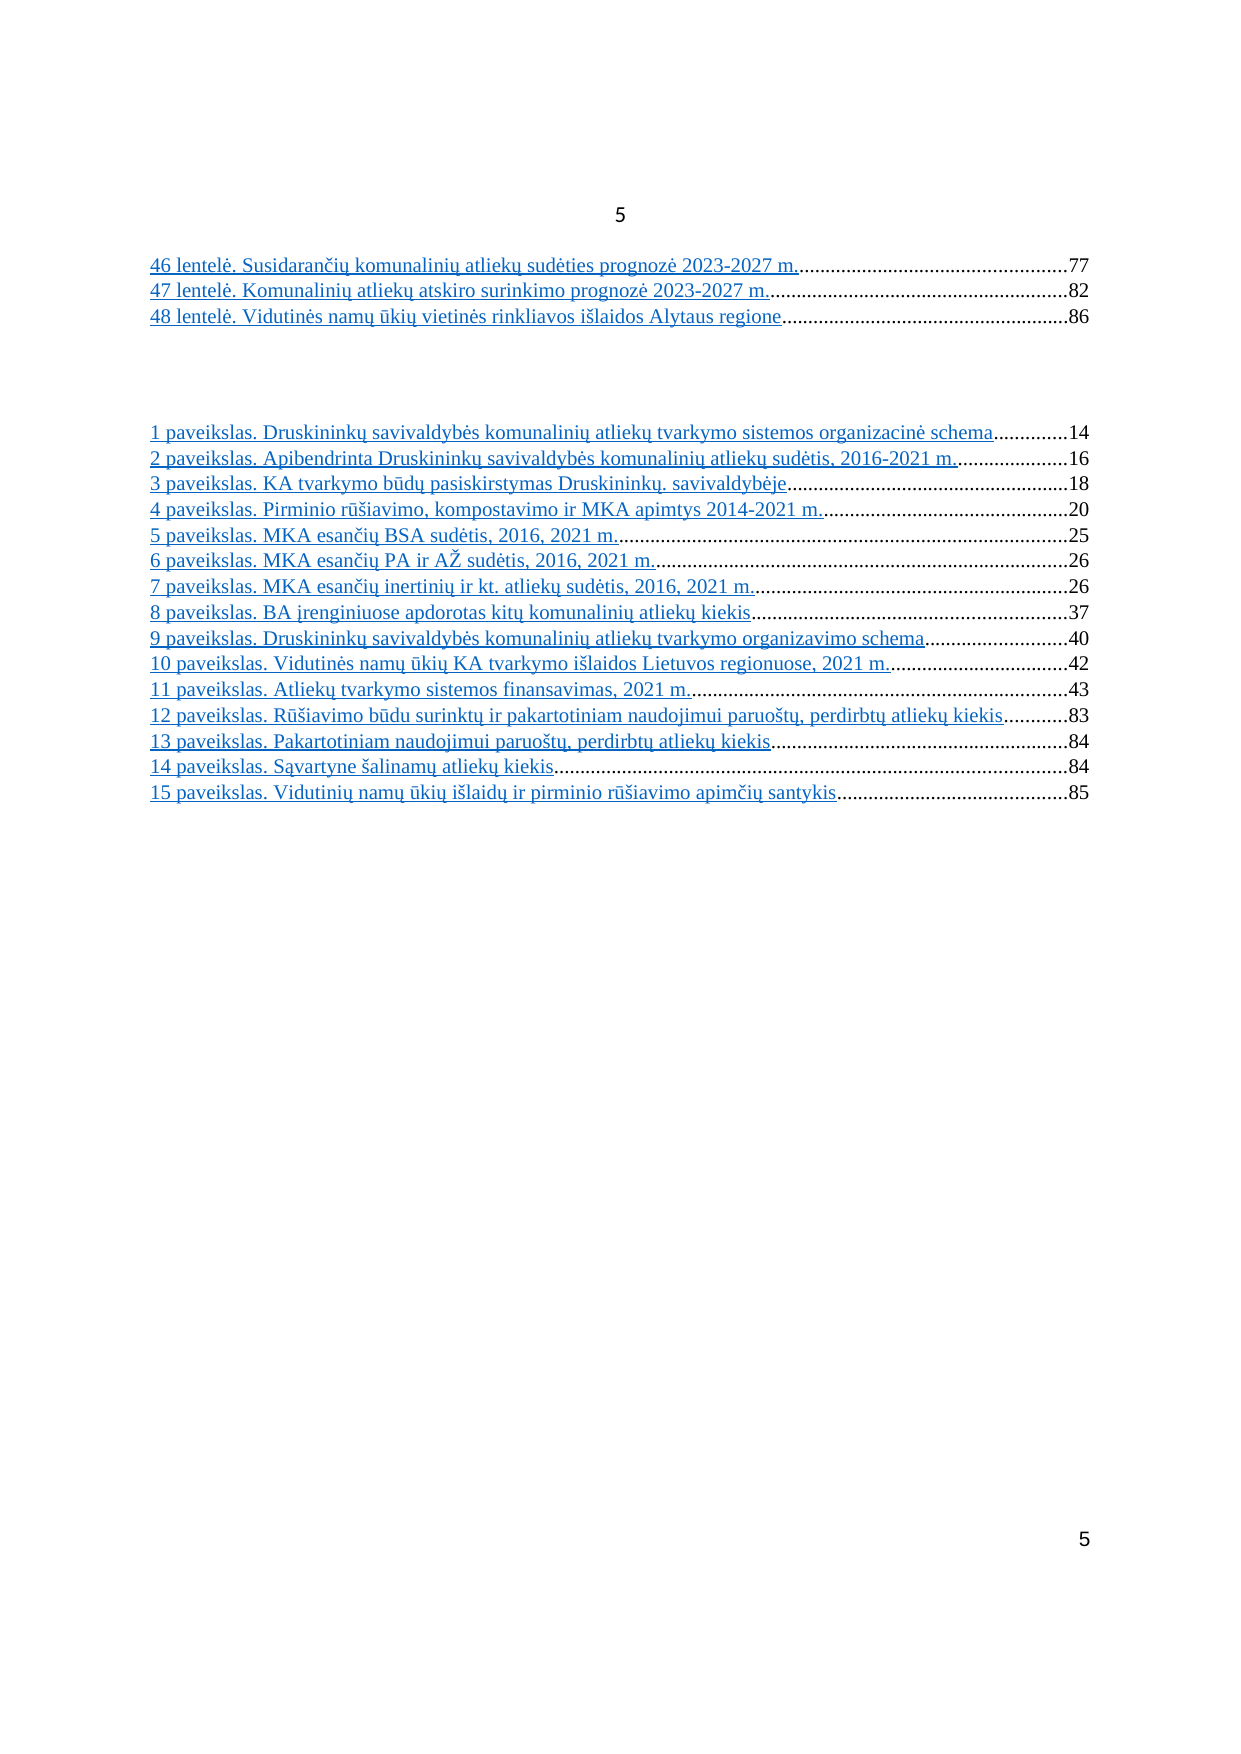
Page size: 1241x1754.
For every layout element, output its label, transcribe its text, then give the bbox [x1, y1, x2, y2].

text 5 paveikslas. MKA esančių BSA sudėtis, 2016, 2021 m. 25 [150, 523, 1090, 547]
text 11 paveikslas. Atliekų tvarkymo sistemos finansavimas, 2021 m. 43 [150, 677, 1090, 701]
text 7 paveikslas. MKA esančių inertinių ir kt. atliekų sudėtis, 2016, 2021 m. 26 [150, 574, 1090, 598]
text 1 paveikslas. Druskininkų savivaldybės komunalinių atliekų tvarkymo sistemos organizacinė schema 14 [150, 420, 1090, 444]
text 10 paveikslas. Vidutinės namų ūkių KA tvarkymo išlaidos Lietuvos regionuose, 2021 m. 42 [150, 651, 1090, 675]
text 14 paveikslas. Sąvartyne šalinamų atliekų kiekis 84 [150, 754, 1090, 778]
text 12 paveikslas. Rūšiavimo būdu surinktų ir pakartotiniam naudojimui paruoštų, perdirbtų atliekų kiekis 83 [150, 703, 1090, 727]
text 13 paveikslas. Pakartotiniam naudojimui paruoštų, perdirbtų atliekų kiekis 84 [150, 728, 1090, 753]
text 6 paveikslas. MKA esančių PA ir AŽ sudėtis, 2016, 2021 m. 26 [150, 548, 1090, 572]
text 8 paveikslas. BA įrenginiuose apdorotas kitų komunalinių atliekų kiekis 37 [150, 600, 1090, 624]
text 9 paveikslas. Druskininkų savivaldybės komunalinių atliekų tvarkymo organizavimo schema 40 [150, 626, 1090, 650]
text 15 paveikslas. Vidutinių namų ūkių išlaidų ir pirminio rūšiavimo apimčių santykis 85 [150, 780, 1090, 804]
text 4 paveikslas. Pirminio rūšiavimo, kompostavimo ir MKA apimtys 2014-2021 m. 20 [150, 497, 1090, 521]
text 2 paveikslas. Apibendrinta Druskininkų savivaldybės komunalinių atliekų sudėtis, 2016-2021 m. 16 [150, 446, 1090, 469]
text 46 lentelė. Susidarančių komunalinių atliekų sudėties prognozė 2023-2027 m. 77 [150, 253, 1090, 277]
text 3 paveikslas. KA tvarkymo būdų pasiskirstymas Druskininkų. savivaldybėje 18 [150, 471, 1090, 495]
text 47 lentelė. Komunalinių atliekų atskiro surinkimo prognozė 2023-2027 m. 82 [150, 278, 1090, 302]
text 48 lentelė. Vidutinės namų ūkių vietinės rinkliavos išlaidos Alytaus regione 86 [150, 304, 1090, 328]
